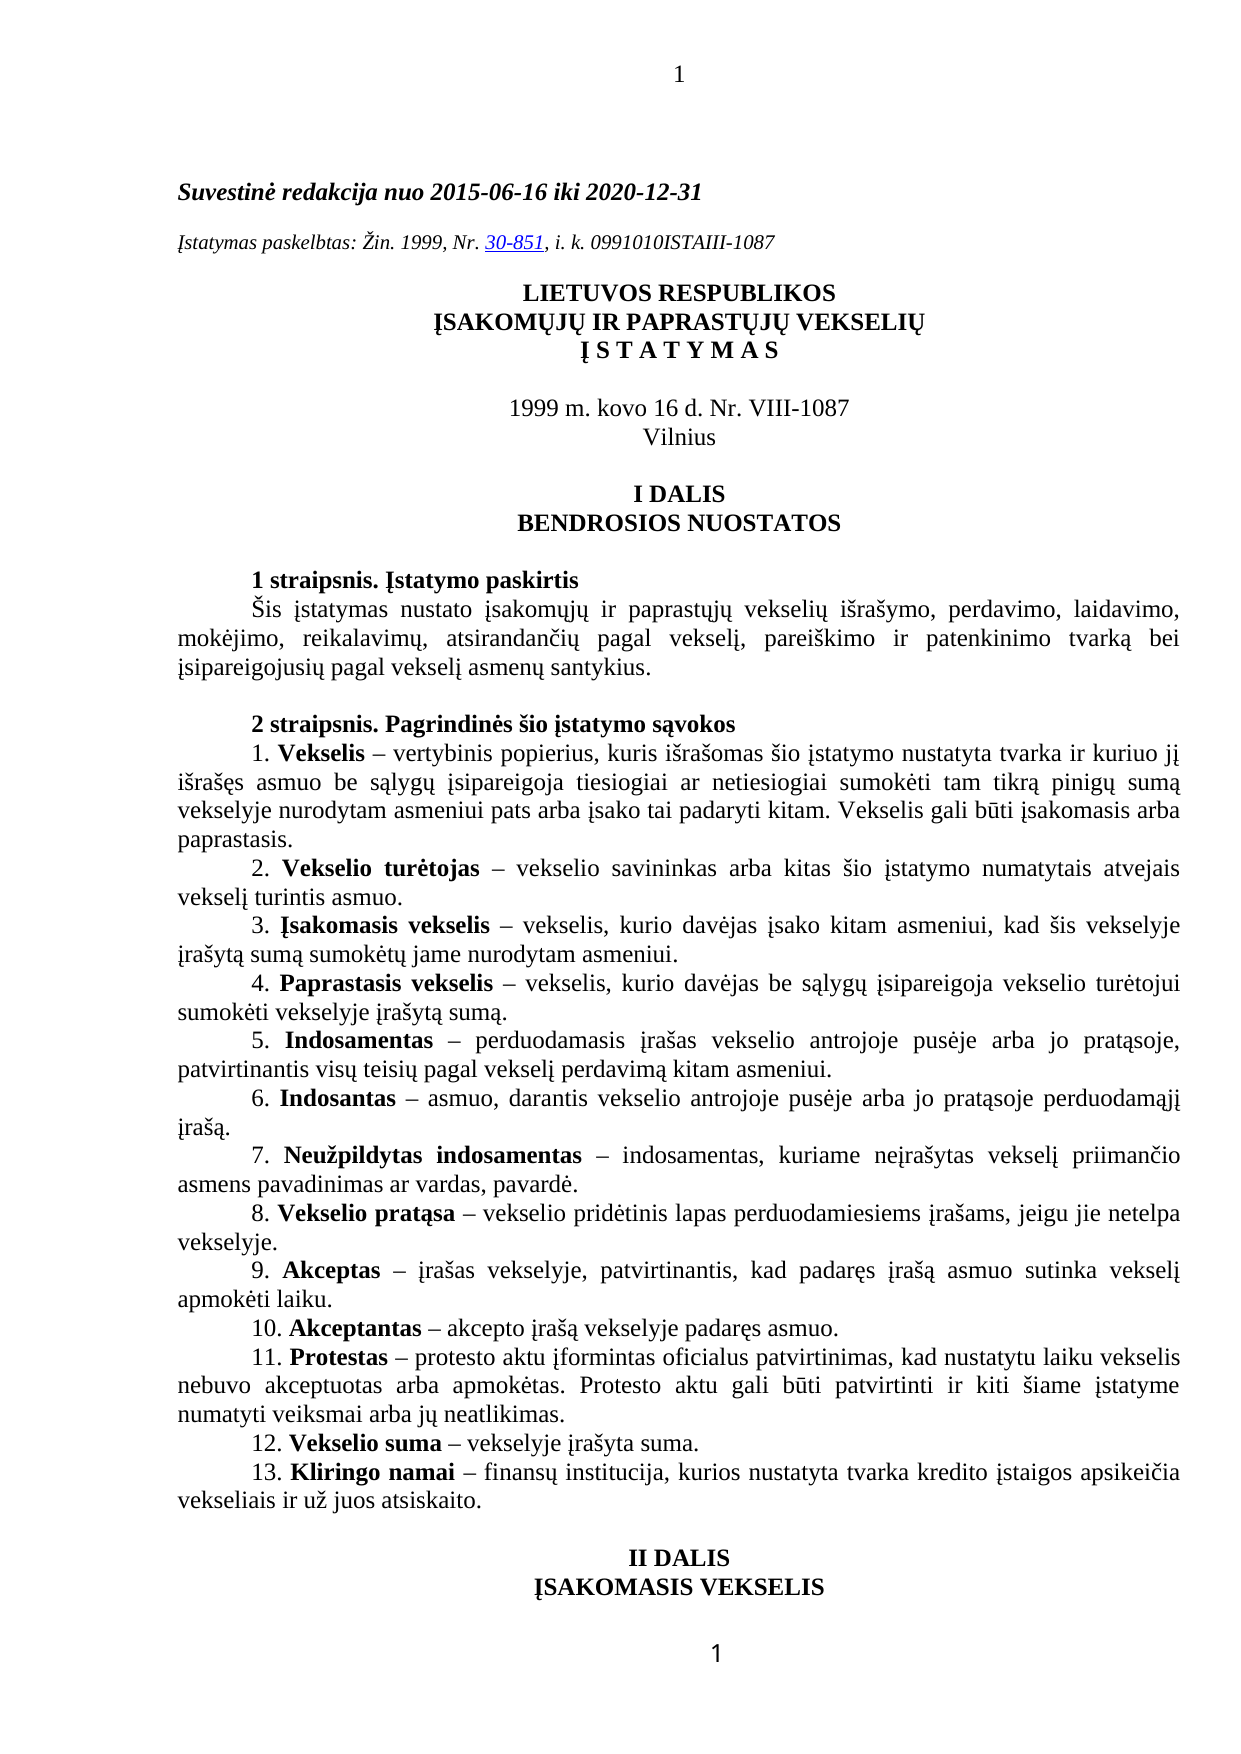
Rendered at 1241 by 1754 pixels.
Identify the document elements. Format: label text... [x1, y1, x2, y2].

text 13. Kliringo namai – finansų institucija, kurios nustatyta tvarka kredito įstaigos apsikeičia vekseliais ir už juos atsiskaito. [177, 1457, 1181, 1514]
text 5. Indosamentas – perduodamasis įrašas vekselio antrojoje pusėje arba jo pratąsoje, patvirtinantis visų teisių pagal vekselį perdavimą kitam asmeniui. [177, 1026, 1181, 1083]
text 7. Neužpildytas indosamentas – indosamentas, kuriame neįrašytas vekselį priimančio asmens pavadinimas ar vardas, pavardė. [177, 1141, 1181, 1198]
text I DALIS [177, 479, 1181, 508]
text 4. Paprastasis vekselis – vekselis, kurio davėjas be sąlygų įsipareigoja vekselio turėtojui sumokėti vekselyje įrašytą sumą. [177, 968, 1181, 1026]
text II DALIS [177, 1543, 1181, 1572]
text 11. Protestas – protesto aktu įformintas oficialus patvirtinimas, kad nustatytu laiku vekselis nebuvo akceptuotas arba apmokėtas. Protesto aktu gali būti patvirtinti ir kiti šiame įstatyme numatyti veiksmai arba jų neatlikimas. [177, 1342, 1181, 1428]
text Suvestinė redakcija nuo 2015-06-16 iki 2020-12-31 [177, 177, 1181, 206]
text 3. Įsakomasis vekselis – vekselis, kurio davėjas įsako kitam asmeniui, kad šis vekselyje įrašytą sumą sumokėtų jame nurodytam asmeniui. [177, 911, 1181, 968]
text 1999 m. kovo 16 d. Nr. VIII-1087 [177, 393, 1181, 422]
text 2. Vekselio turėtojas – vekselio savininkas arba kitas šio įstatymo numatytais atvejais vekselį turintis asmuo. [177, 853, 1181, 911]
text 2 straipsnis. Pagrindinės šio įstatymo sąvokos [177, 709, 1181, 738]
text 1 straipsnis. Įstatymo paskirtis [177, 566, 1181, 594]
text Vilnius [177, 422, 1181, 451]
text ĮSAKOMASIS VEKSELIS [177, 1572, 1181, 1601]
text 8. Vekselio pratąsa – vekselio pridėtinis lapas perduodamiesiems įrašams, jeigu jie netelpa vekselyje. [177, 1198, 1181, 1256]
text 6. Indosantas – asmuo, darantis vekselio antrojoje pusėje arba jo pratąsoje perduodamąjį įrašą. [177, 1083, 1181, 1141]
text LIETUVOS RESPUBLIKOS ĮSAKOMŲJŲ IR PAPRASTŲJŲ VEKSELIŲ Į S T A T Y M A S [177, 278, 1181, 364]
text Įstatymas paskelbtas: Žin. 1999, Nr. 30-851, i. k. 0991010ISTAIII-1087 [177, 230, 1181, 254]
text 1. Vekselis – vertybinis popierius, kuris išrašomas šio įstatymo nustatyta tvarka ir kuriuo jį išrašęs asmuo be sąlygų įsipareigoja tiesiogiai ar netiesiogiai sumokėti tam tikrą pinigų sumą vekselyje nurodytam asmeniui pats arba įsako tai padaryti kitam. Vekselis gali būti įsakomasis arba paprastasis. [177, 738, 1181, 853]
text 10. Akceptantas – akcepto įrašą vekselyje padaręs asmuo. [177, 1313, 1181, 1342]
text Šis įstatymas nustato įsakomųjų ir paprastųjų vekselių išrašymo, perdavimo, laidavimo, mokėjimo, reikalavimų, atsirandančių pagal vekselį, pareiškimo ir patenkinimo tvarką bei įsipareigojusių pagal vekselį asmenų santykius. [177, 594, 1181, 681]
text 12. Vekselio suma – vekselyje įrašyta suma. [177, 1428, 1181, 1457]
text 9. Akceptas – įrašas vekselyje, patvirtinantis, kad padaręs įrašą asmuo sutinka vekselį apmokėti laiku. [177, 1256, 1181, 1313]
text BENDROSIOS NUOSTATOS [177, 508, 1181, 537]
